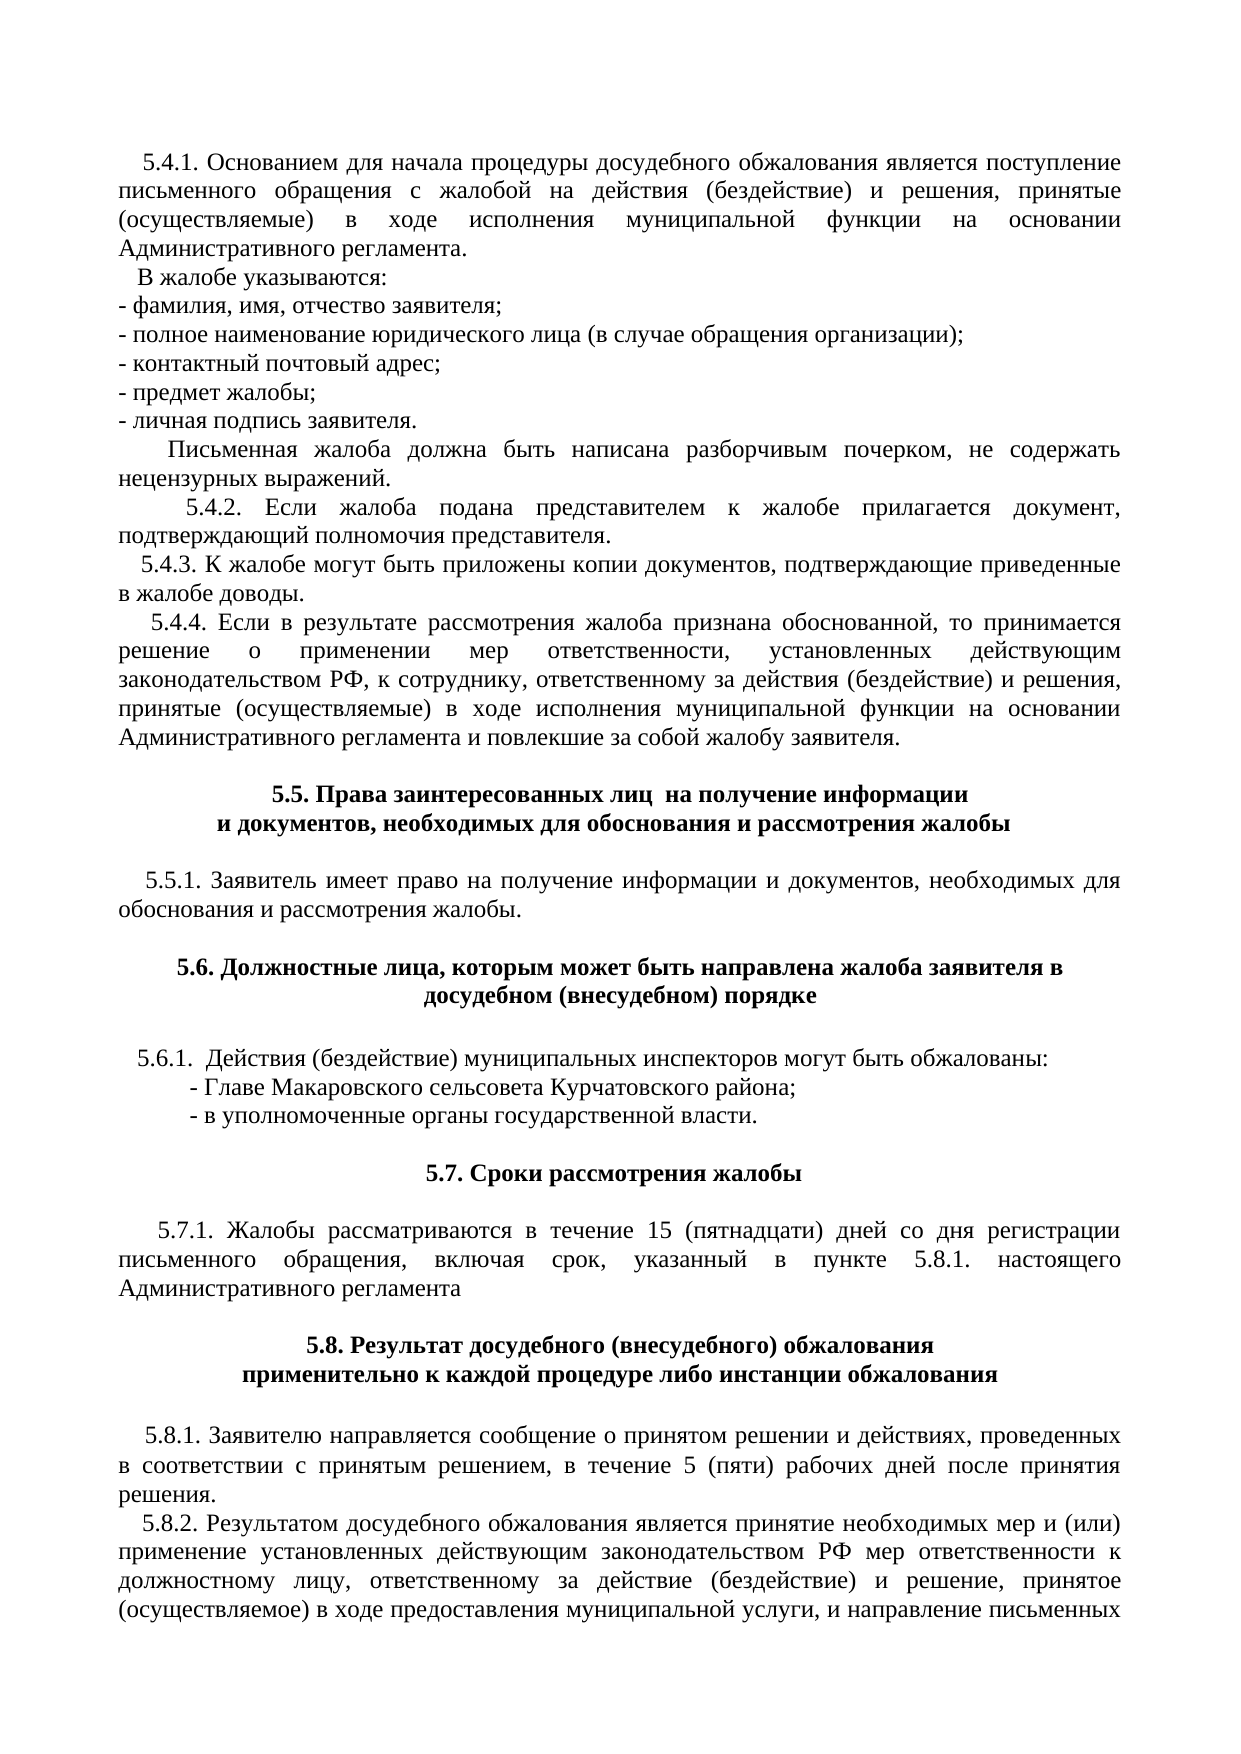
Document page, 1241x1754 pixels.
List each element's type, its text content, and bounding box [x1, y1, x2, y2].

text - полное наименование юридического лица (в случае обращения организации); [118, 319, 1122, 348]
text 5.6.1. Действия (бездействие) муниципальных инспекторов могут быть обжалованы: [118, 1043, 1122, 1072]
text 5.8.2. Результатом досудебного обжалования является принятие необходимых мер и (или) применение установленных действующим законодательством РФ мер ответственности к должностному лицу, ответственному за действие (бездействие) и решение, принятое (осуществляемое) в ходе предоставления муниципальной услуги, и направление письменных [118, 1508, 1122, 1623]
text 5.4.4. Если в результате рассмотрения жалоба признана обоснованной, то принимается решение о применении мер ответственности, установленных действующим законодательством РФ, к сотруднику, ответственному за действия (бездействие) и решения, принятые (осуществляемые) в ходе исполнения муниципальной функции на основании Административного регламента и повлекшие за собой жалобу заявителя. [118, 607, 1122, 751]
text 5.4.1. Основанием для начала процедуры досудебного обжалования является поступление письменного обращения с жалобой на действия (бездействие) и решения, принятые (осуществляемые) в ходе исполнения муниципальной функции на основании Административного регламента. [118, 147, 1122, 262]
text - личная подпись заявителя. [118, 406, 1122, 434]
text 5.5.1. Заявитель имеет право на получение информации и документов, необходимых для обоснования и рассмотрения жалобы. [118, 866, 1122, 923]
text 5.4.2. Если жалоба подана представителем к жалобе прилагается документ, подтверждающий полномочия представителя. [118, 492, 1122, 549]
text Письменная жалоба должна быть написана разборчивым почерком, не содержать нецензурных выражений. [118, 434, 1122, 492]
text 5.6. Должностные лица, которым может быть направлена жалоба заявителя в досудебном (внесудебном) порядке [118, 952, 1122, 1009]
text 5.7.1. Жалобы рассматриваются в течение 15 (пятнадцати) дней со дня регистрации письменного обращения, включая срок, указанный в пункте 5.8.1. настоящего Административного регламента [118, 1215, 1122, 1302]
text 5.8.1. Заявителю направляется сообщение о принятом решении и действиях, проведенных в соответствии с принятым решением, в течение 5 (пяти) рабочих дней после принятия решения. [118, 1417, 1122, 1508]
text - в уполномоченные органы государственной власти. [118, 1100, 1122, 1129]
text и документов, необходимых для обоснования и рассмотрения жалобы [118, 808, 1122, 837]
text В жалобе указываются: [118, 262, 1122, 291]
text 5.5. Права заинтересованных лиц на получение информации [118, 779, 1122, 808]
text - предмет жалобы; [118, 377, 1122, 406]
text 5.7. Сроки рассмотрения жалобы [118, 1158, 1122, 1187]
text - фамилия, имя, отчество заявителя; [118, 291, 1122, 319]
text - контактный почтовый адрес; [118, 348, 1122, 377]
text 5.8. Результат досудебного (внесудебного) обжалования [118, 1330, 1122, 1359]
text применительно к каждой процедуре либо инстанции обжалования [118, 1359, 1122, 1388]
text 5.4.3. К жалобе могут быть приложены копии документов, подтверждающие приведенные в жалобе доводы. [118, 549, 1122, 607]
text - Главе Макаровского сельсовета Курчатовского района; [118, 1072, 1122, 1100]
